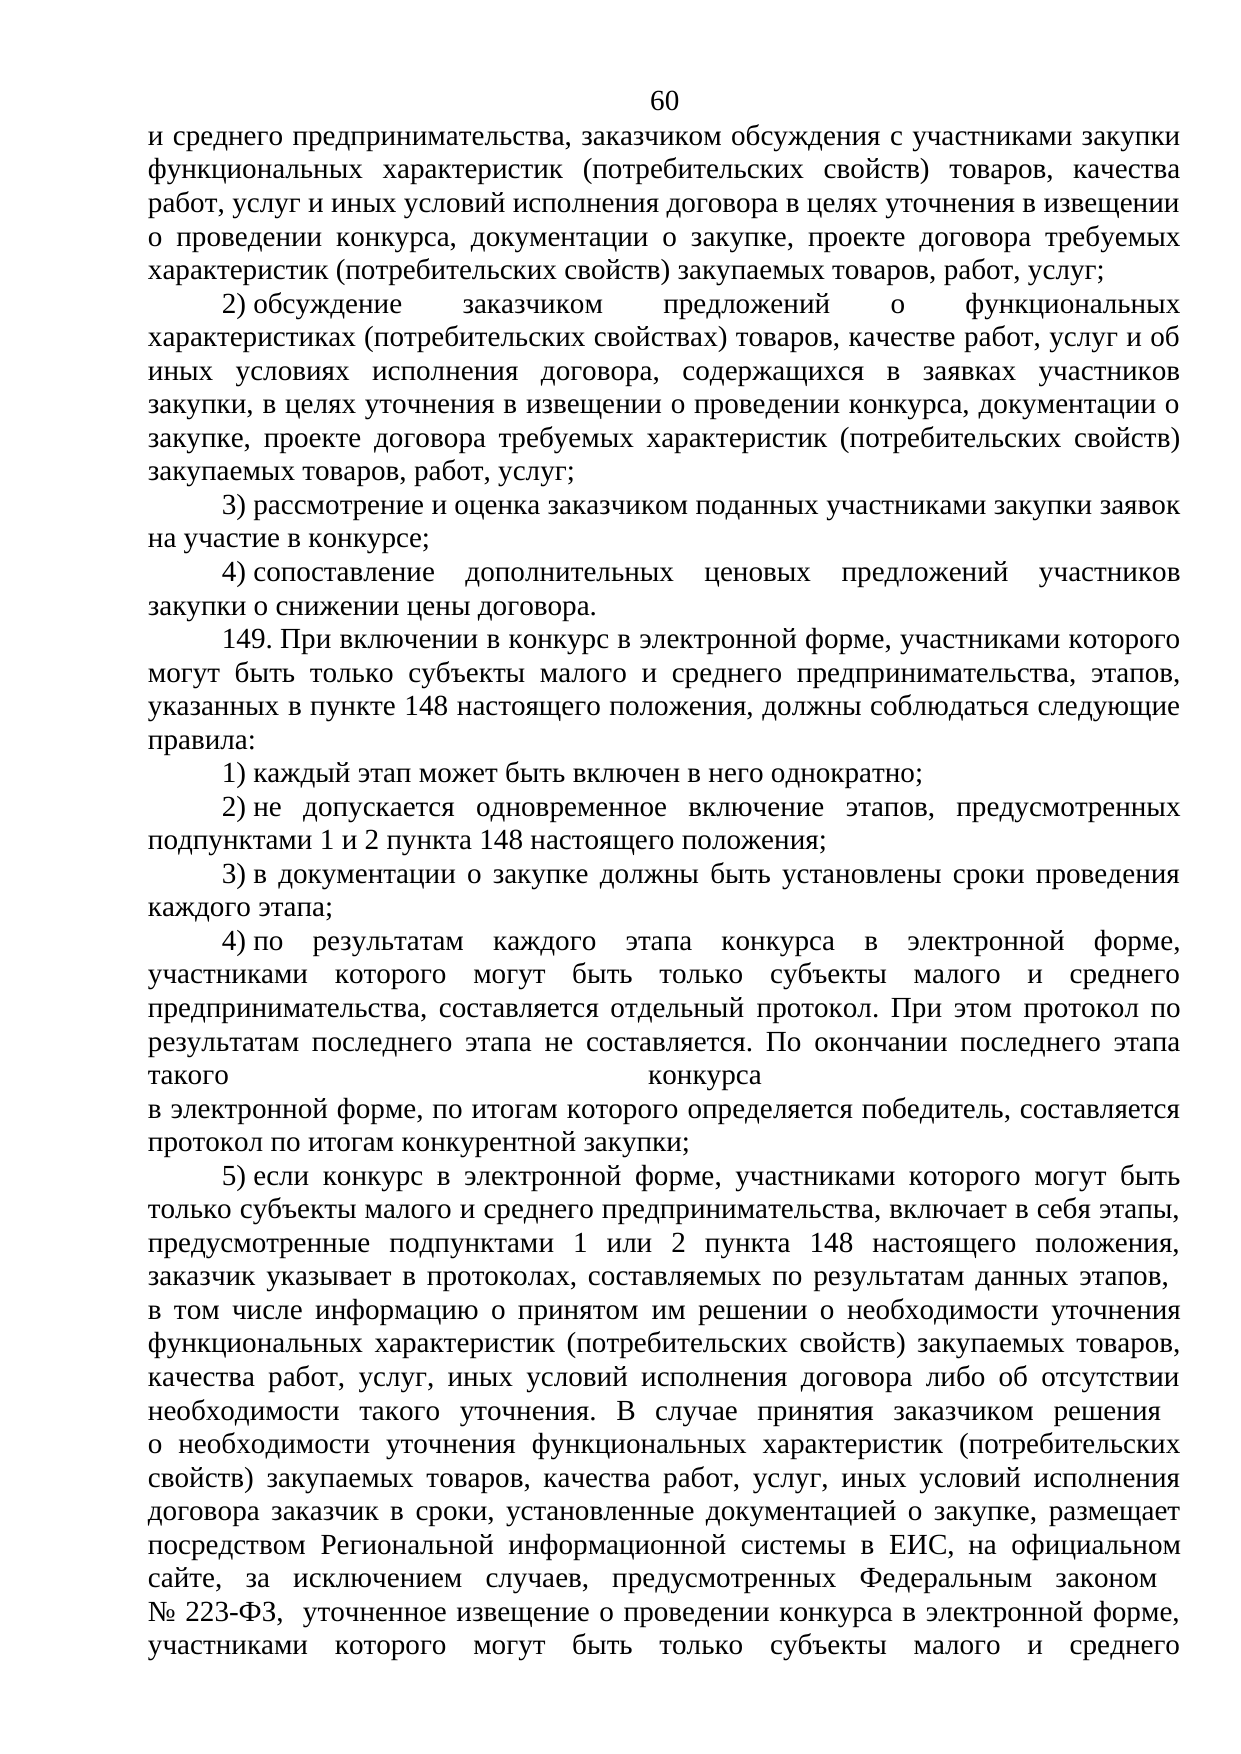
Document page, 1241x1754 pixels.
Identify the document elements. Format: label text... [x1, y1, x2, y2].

text 149. При включении в конкурс в электронной форме, участниками которого могут быть только субъекты малого и среднего предпринимательства, этапов, указанных в пункте 148 настоящего положения, должны соблюдаться следующие правила: [148, 621, 1181, 755]
text 3) в документации о закупке должны быть установлены сроки проведения каждого этапа; [148, 856, 1181, 923]
text 2) обсуждение заказчиком предложений о функциональных характеристиках (потребительских свойствах) товаров, качестве работ, услуг и об иных условиях исполнения договора, содержащихся в заявках участников закупки, в целях уточнения в извещении о проведении конкурса, документации о закупке, проекте договора требуемых характеристик (потребительских свойств) закупаемых товаров, работ, услуг; [148, 286, 1181, 487]
text и среднего предпринимательства, заказчиком обсуждения с участниками закупки функциональных характеристик (потребительских свойств) товаров, качества работ, услуг и иных условий исполнения договора в целях уточнения в извещении о проведении конкурса, документации о закупке, проекте договора требуемых характеристик (потребительских свойств) закупаемых товаров, работ, услуг; [148, 118, 1181, 286]
text 1) каждый этап может быть включен в него однократно; [148, 755, 1181, 789]
text 3) рассмотрение и оценка заказчиком поданных участниками закупки заявок на участие в конкурсе; [148, 487, 1181, 554]
text 2) не допускается одновременное включение этапов, предусмотренных подпунктами 1 и 2 пункта 148 настоящего положения; [148, 789, 1181, 856]
text 4) сопоставление дополнительных ценовых предложений участников закупки о снижении цены договора. [148, 554, 1181, 621]
text 5) если конкурс в электронной форме, участниками которого могут быть только субъекты малого и среднего предпринимательства, включает в себя этапы, предусмотренные подпунктами 1 или 2 пункта 148 настоящего положения, заказчик указывает в протоколах, составляемых по результатам данных этапов, в том числе информацию о принятом им решении о необходимости уточнения функциональных характеристик (потребительских свойств) закупаемых товаров, качества работ, услуг, иных условий исполнения договора либо об отсутствии необходимости такого уточнения. В случае принятия заказчиком решения о необходимости уточнения функциональных характеристик (потребительских свойств) закупаемых товаров, качества работ, услуг, иных условий исполнения договора заказчик в сроки, установленные документацией о закупке, размещает посредством Региональной информационной системы в ЕИС, на официальном сайте, за исключением случаев, предусмотренных Федеральным законом № 223-ФЗ, уточненное извещение о проведении конкурса в электронной форме, участниками которого могут быть только субъекты малого и среднего [148, 1158, 1181, 1661]
text 4) по результатам каждого этапа конкурса в электронной форме, участниками которого могут быть только субъекты малого и среднего предпринимательства, составляется отдельный протокол. При этом протокол по результатам последнего этапа не составляется. По окончании последнего этапа такого конкурса в электронной форме, по итогам которого определяется победитель, составляется протокол по итогам конкурентной закупки; [148, 923, 1181, 1158]
